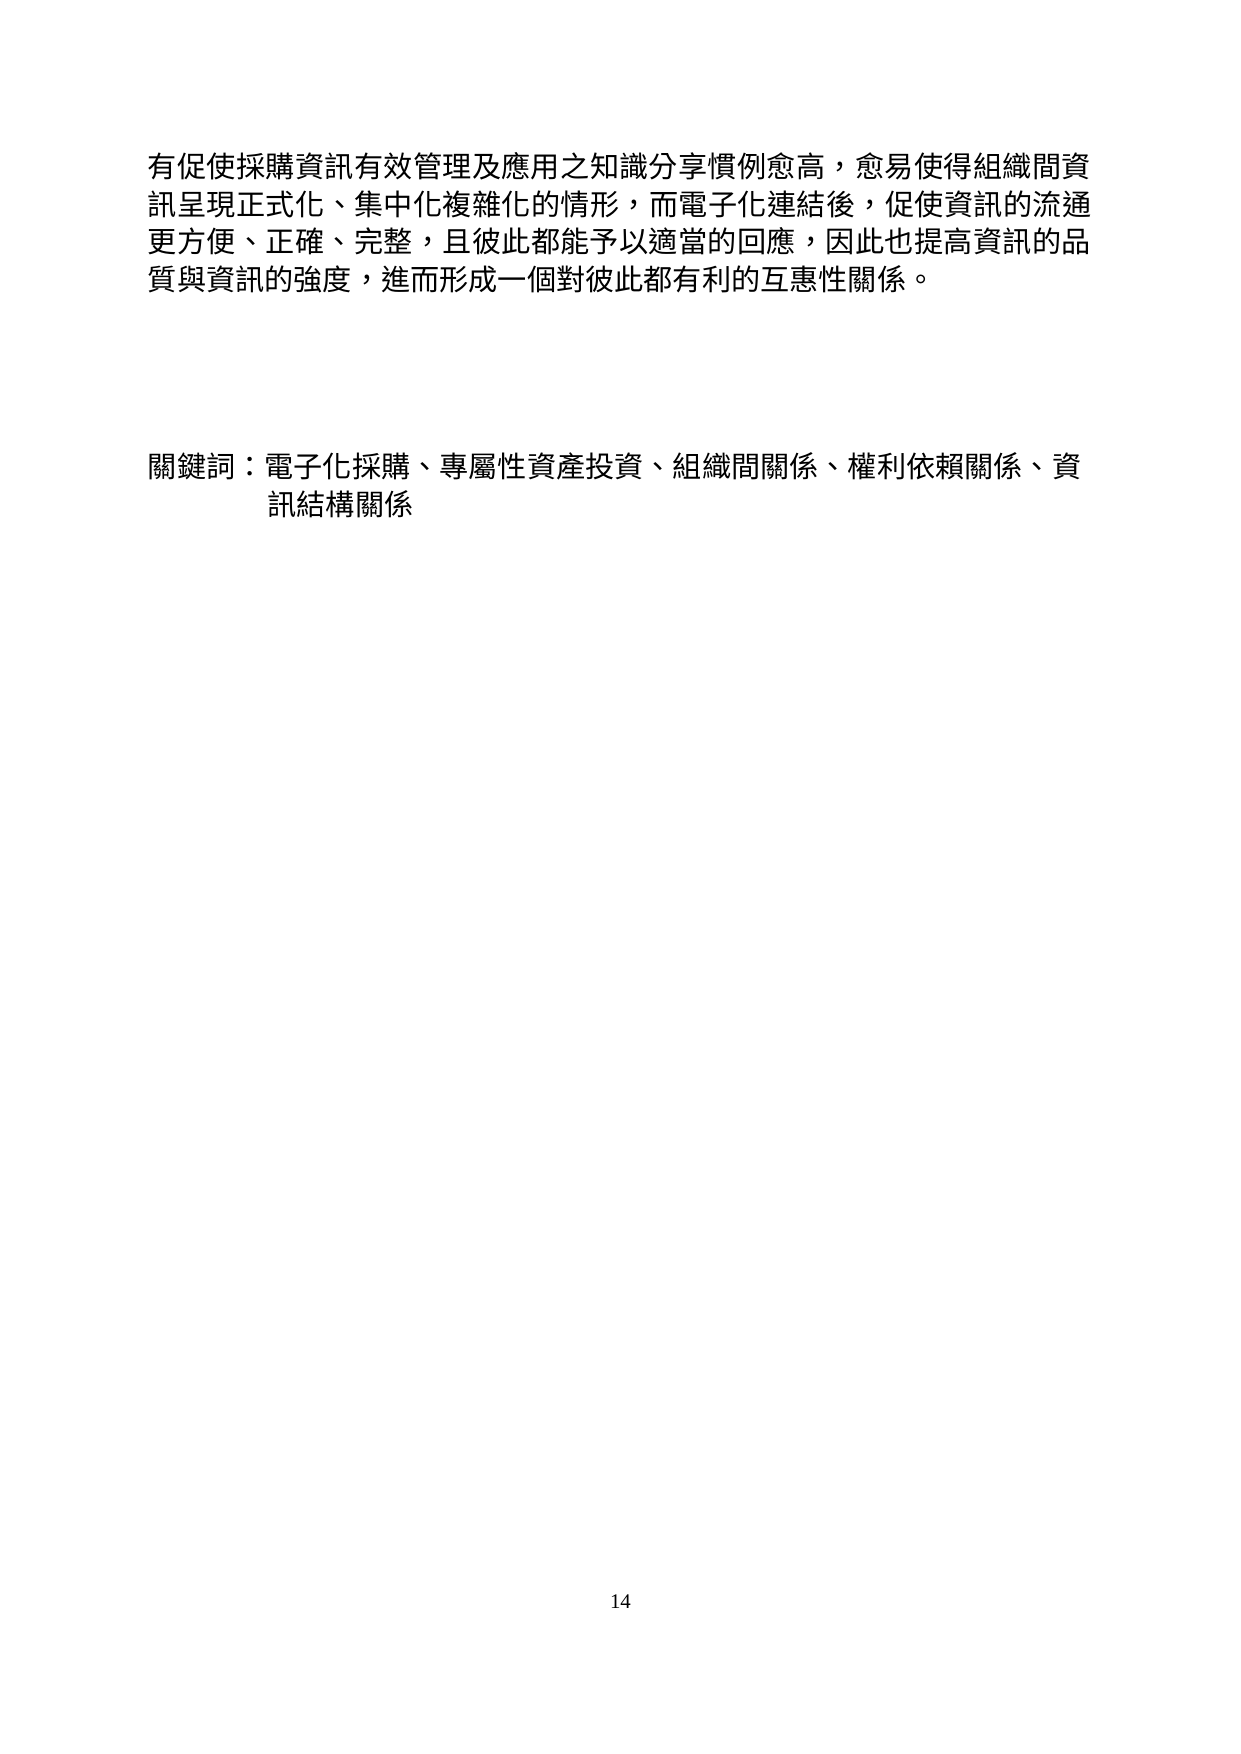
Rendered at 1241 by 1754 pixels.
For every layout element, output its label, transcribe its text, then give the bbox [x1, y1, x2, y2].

text 有促使採購資訊有效管理及應用之知識分享慣例愈高，愈易使得組織間資訊呈現正式化、集中化複雜化的情形，而電子化連結後，促使資訊的流通更方便、正確、完整，且彼此都能予以適當的回應，因此也提高資訊的品質與資訊的強度，進而形成一個對彼此都有利的互惠性關係。 [148, 148, 1092, 298]
text 關鍵詞：電子化採購、專屬性資產投資、組織間關係、權利依賴關係、資訊結構關係 [148, 448, 1092, 523]
